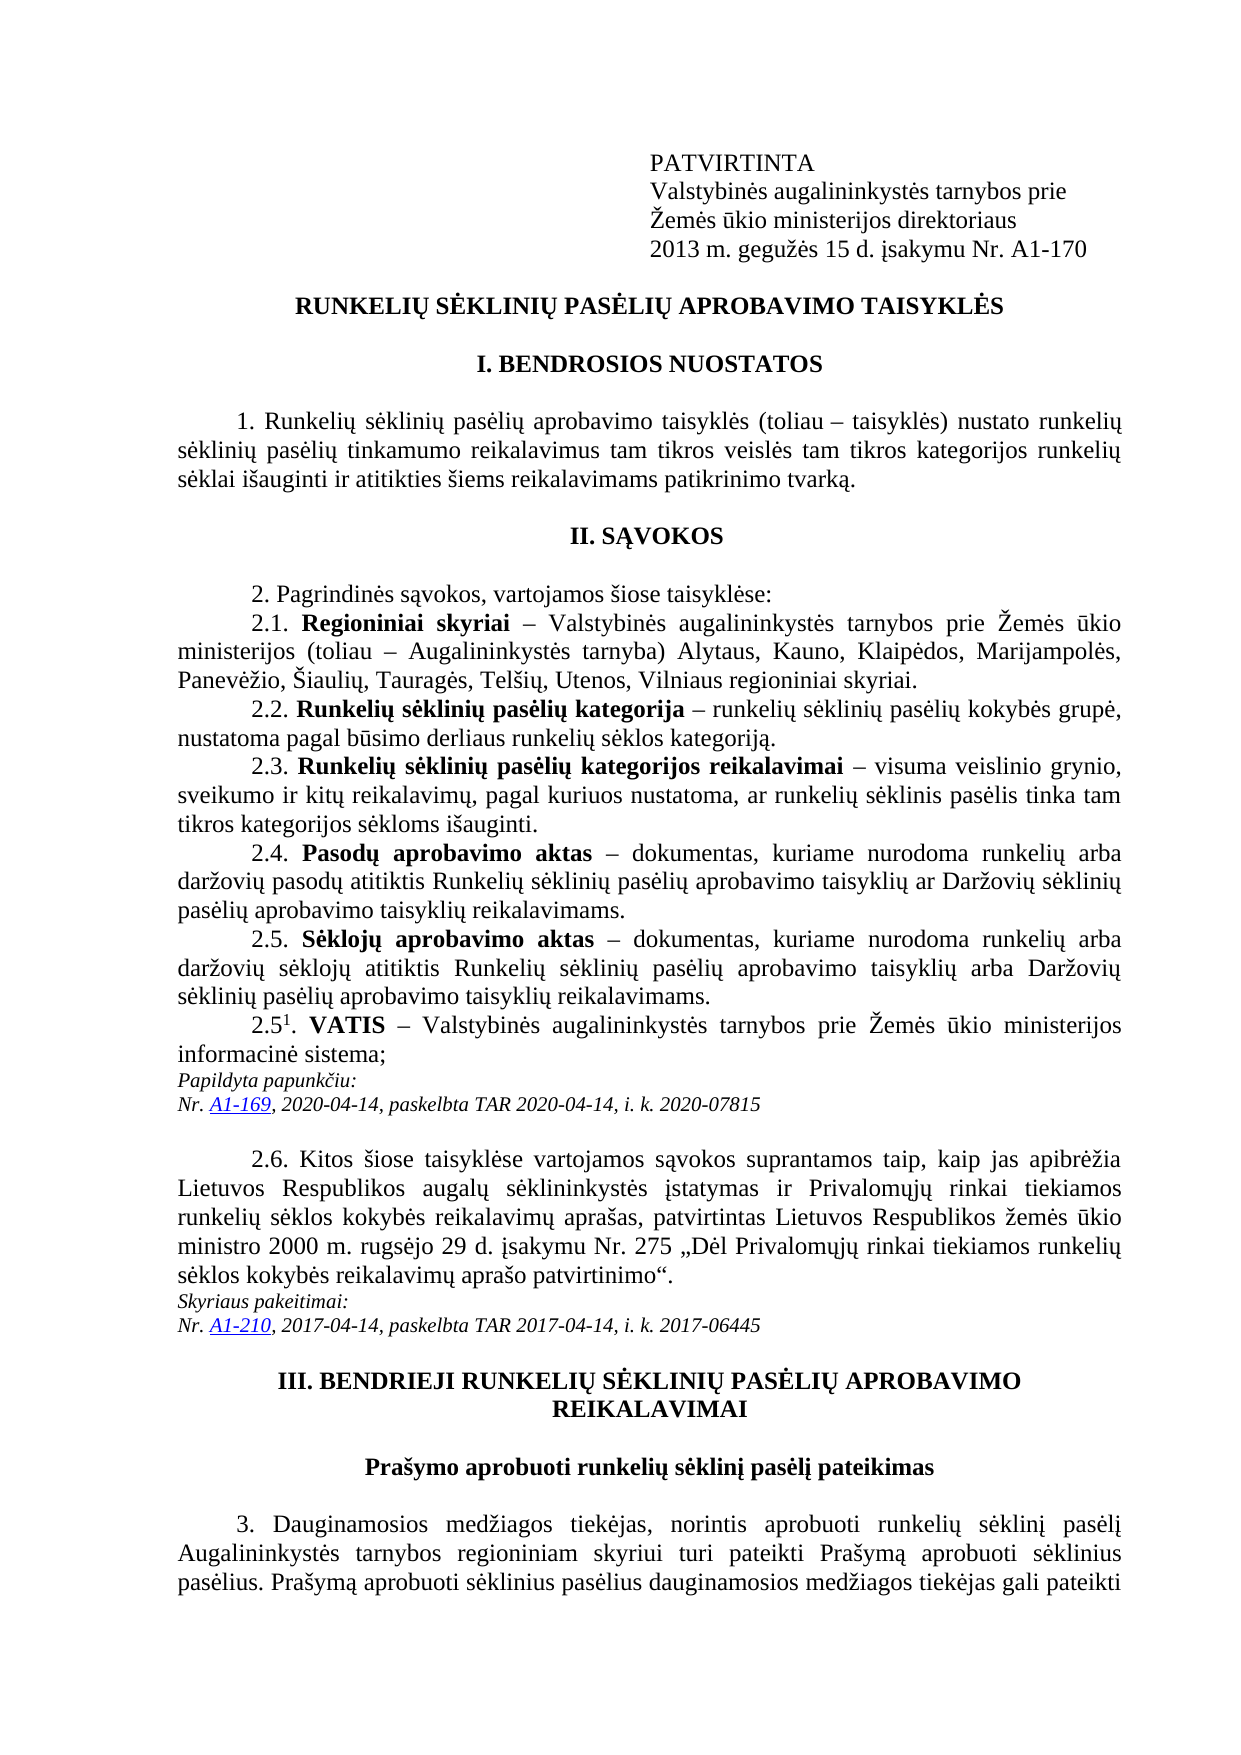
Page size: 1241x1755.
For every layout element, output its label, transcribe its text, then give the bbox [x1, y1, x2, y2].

text II. SĄVOKOS [177, 521, 1122, 550]
text III. BENDRIEJI RUNKELIŲ SĖKLINIŲ PASĖLIŲ APROBAVIMO REIKALAVIMAI [177, 1366, 1122, 1423]
text 2.4. Pasodų aprobavimo aktas – dokumentas, kuriame nurodoma runkelių arba daržovių pasodų atitiktis Runkelių sėklinių pasėlių aprobavimo taisyklių ar Daržovių sėklinių pasėlių aprobavimo taisyklių reikalavimams. [177, 838, 1122, 924]
text Nr. A1-169, 2020-04-14, paskelbta TAR 2020-04-14, i. k. 2020-07815 [177, 1092, 1122, 1116]
text I. BENDROSIOS NUOSTATOS [177, 349, 1122, 378]
text 2.1. Regioniniai skyriai – Valstybinės augalininkystės tarnybos prie Žemės ūkio ministerijos (toliau – Augalininkystės tarnyba) Alytaus, Kauno, Klaipėdos, Marijampolės, Panevėžio, Šiaulių, Tauragės, Telšių, Utenos, Vilniaus regioniniai skyriai. [177, 608, 1122, 694]
text Skyriaus pakeitimai: [177, 1289, 1122, 1313]
text 2.5. Sėklojų aprobavimo aktas – dokumentas, kuriame nurodoma runkelių arba daržovių sėklojų atitiktis Runkelių sėklinių pasėlių aprobavimo taisyklių arba Daržovių sėklinių pasėlių aprobavimo taisyklių reikalavimams. [177, 924, 1122, 1010]
text Nr. A1-210, 2017-04-14, paskelbta TAR 2017-04-14, i. k. 2017-06445 [177, 1313, 1122, 1337]
text Papildyta papunkčiu: [177, 1068, 1122, 1092]
text RUNKELIŲ SĖKLINIŲ PASĖLIŲ APROBAVIMO TAISYKLĖS [177, 291, 1122, 320]
text 2.2. Runkelių sėklinių pasėlių kategorija – runkelių sėklinių pasėlių kokybės grupė, nustatoma pagal būsimo derliaus runkelių sėklos kategoriją. [177, 694, 1122, 751]
text PATVIRTINTA [649, 148, 1122, 176]
text 2013 m. gegužės 15 d. įsakymu Nr. A1-170 [649, 234, 1122, 263]
text Žemės ūkio ministerijos direktoriaus [649, 205, 1122, 234]
text 1. Runkelių sėklinių pasėlių aprobavimo taisyklės (toliau – taisyklės) nustato runkelių sėklinių pasėlių tinkamumo reikalavimus tam tikros veislės tam tikros kategorijos runkelių sėklai išauginti ir atitikties šiems reikalavimams patikrinimo tvarką. [177, 406, 1122, 493]
text 2. Pagrindinės sąvokos, vartojamos šiose taisyklėse: [177, 579, 1122, 608]
text 3. Dauginamosios medžiagos tiekėjas, norintis aprobuoti runkelių sėklinį pasėlį Augalininkystės tarnybos regioniniam skyriui turi pateikti Prašymą aprobuoti sėklinius pasėlius. Prašymą aprobuoti sėklinius pasėlius dauginamosios medžiagos tiekėjas gali pateikti [177, 1509, 1122, 1596]
text Prašymo aprobuoti runkelių sėklinį pasėlį pateikimas [177, 1452, 1122, 1481]
text 2.3. Runkelių sėklinių pasėlių kategorijos reikalavimai – visuma veislinio grynio, sveikumo ir kitų reikalavimų, pagal kuriuos nustatoma, ar runkelių sėklinis pasėlis tinka tam tikros kategorijos sėkloms išauginti. [177, 751, 1122, 838]
text Valstybinės augalininkystės tarnybos prie [649, 176, 1122, 205]
text 2.51. VATIS – Valstybinės augalininkystės tarnybos prie Žemės ūkio ministerijos informacinė sistema; [177, 1010, 1122, 1068]
text 2.6. Kitos šiose taisyklėse vartojamos sąvokos suprantamos taip, kaip jas apibrėžia Lietuvos Respublikos augalų sėklininkystės įstatymas ir Privalomųjų rinkai tiekiamos runkelių sėklos kokybės reikalavimų aprašas, patvirtintas Lietuvos Respublikos žemės ūkio ministro 2000 m. rugsėjo 29 d. įsakymu Nr. 275 „Dėl Privalomųjų rinkai tiekiamos runkelių sėklos kokybės reikalavimų aprašo patvirtinimo“. [177, 1144, 1122, 1289]
